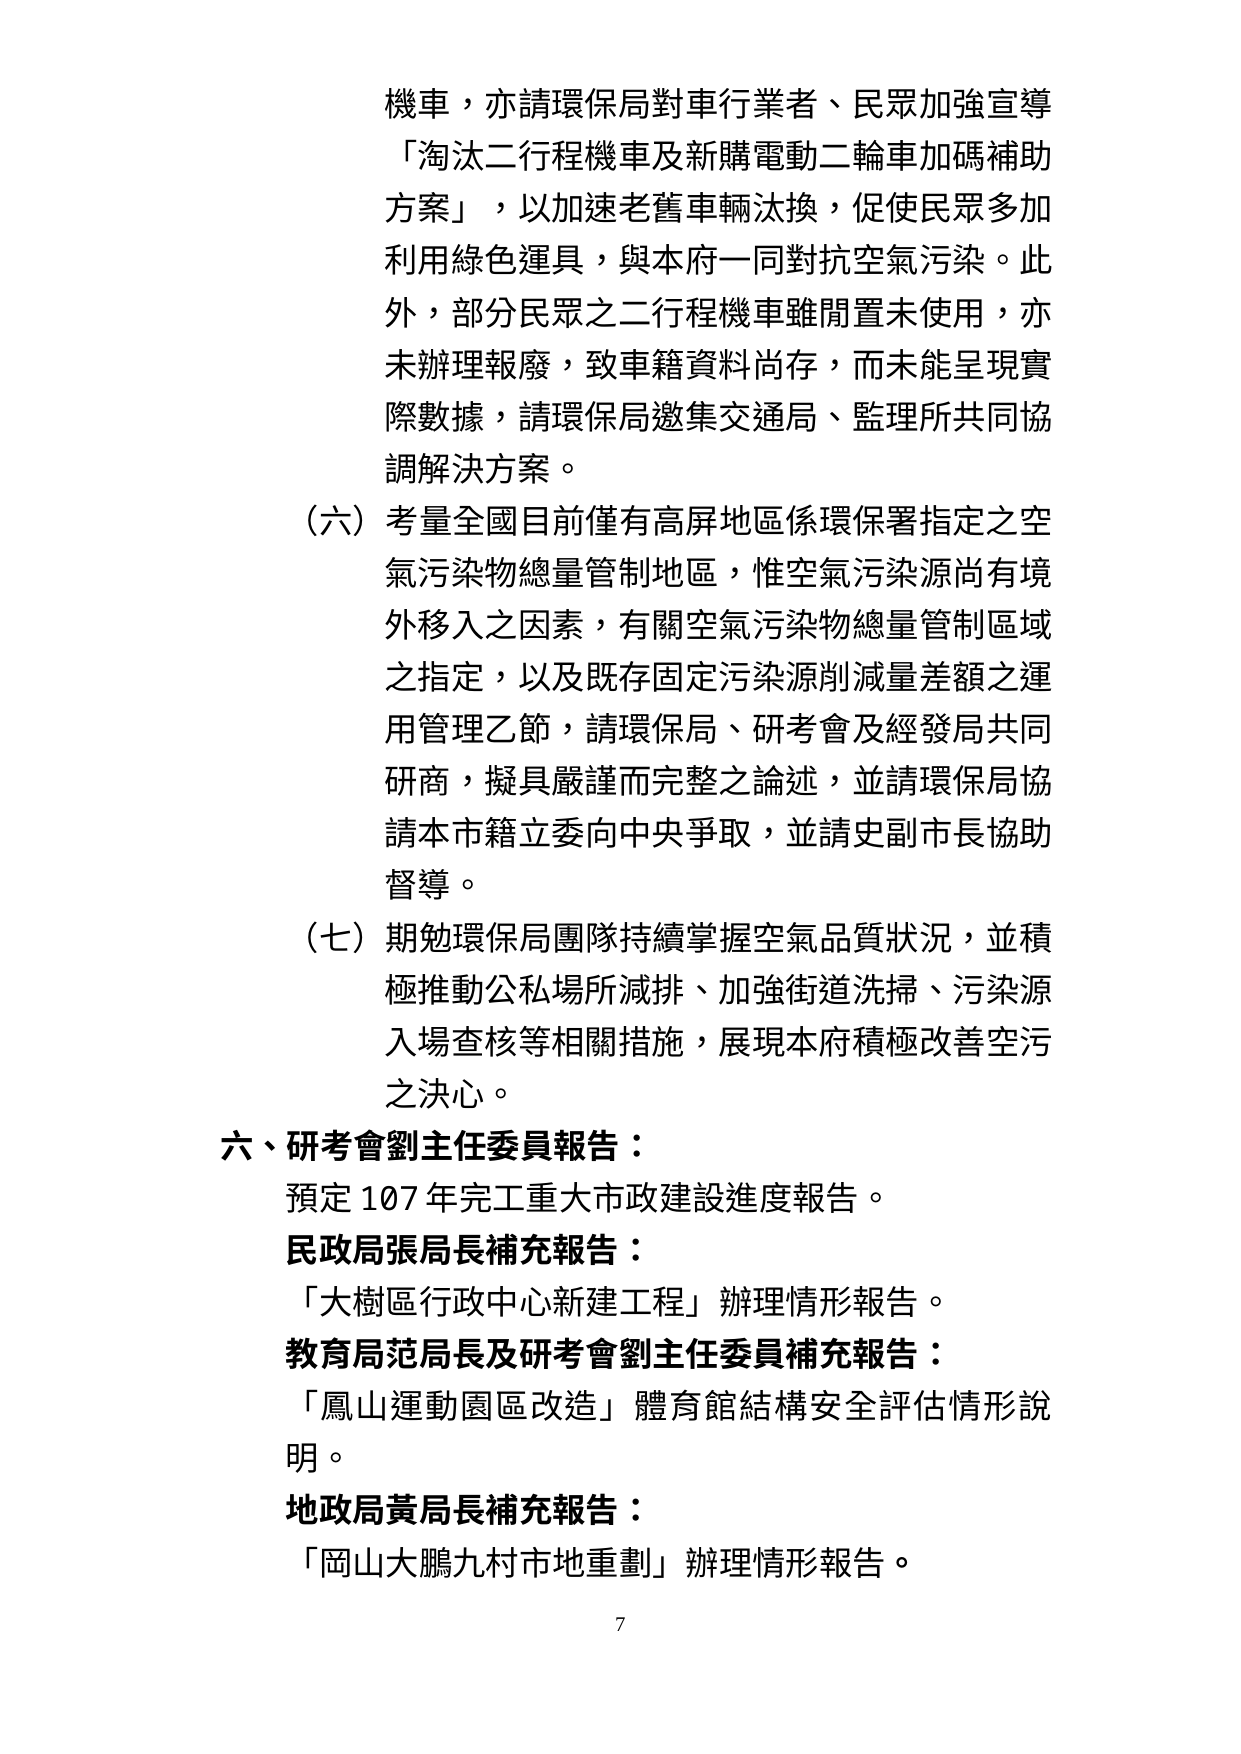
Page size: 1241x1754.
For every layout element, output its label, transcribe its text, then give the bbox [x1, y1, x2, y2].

text 六、研考會劉主任委員報告： [220, 1117, 1053, 1169]
text （七）期勉環保局團隊持續掌握空氣品質狀況，並積極推動公私場所減排、加強街道洗掃、污染源入場查核等相關措施，展現本府積極改善空污之決心。 [286, 908, 1053, 1117]
text 「大樹區行政中心新建工程」辦理情形報告。 [286, 1273, 1053, 1325]
text 「岡山大鵬九村市地重劃」辦理情形報告。 [286, 1533, 1053, 1585]
text 「鳳山運動園區改造」體育館結構安全評估情形說明。 [286, 1377, 1053, 1481]
text 地政局黃局長補充報告： [286, 1481, 1053, 1533]
text 民政局張局長補充報告： [286, 1221, 1053, 1273]
text 教育局范局長及研考會劉主任委員補充報告： [286, 1325, 1053, 1377]
text 預定107年完工重大市政建設進度報告。 [286, 1169, 1053, 1221]
text （六）考量全國目前僅有高屏地區係環保署指定之空氣污染物總量管制地區，惟空氣污染源尚有境外移入之因素，有關空氣污染物總量管制區域之指定，以及既存固定污染源削減量差額之運用管理乙節，請環保局、研考會及經發局共同研商，擬具嚴謹而完整之論述，並請環保局協請本市籍立委向中央爭取，並請史副市長協助督導。 [286, 492, 1053, 908]
text 機車，亦請環保局對車行業者、民眾加強宣導「淘汰二行程機車及新購電動二輪車加碼補助方案」，以加速老舊車輛汰換，促使民眾多加利用綠色運具，與本府一同對抗空氣污染。此外，部分民眾之二行程機車雖閒置未使用，亦未辦理報廢，致車籍資料尚存，而未能呈現實際數據，請環保局邀集交通局、監理所共同協調解決方案。 [286, 75, 1053, 492]
